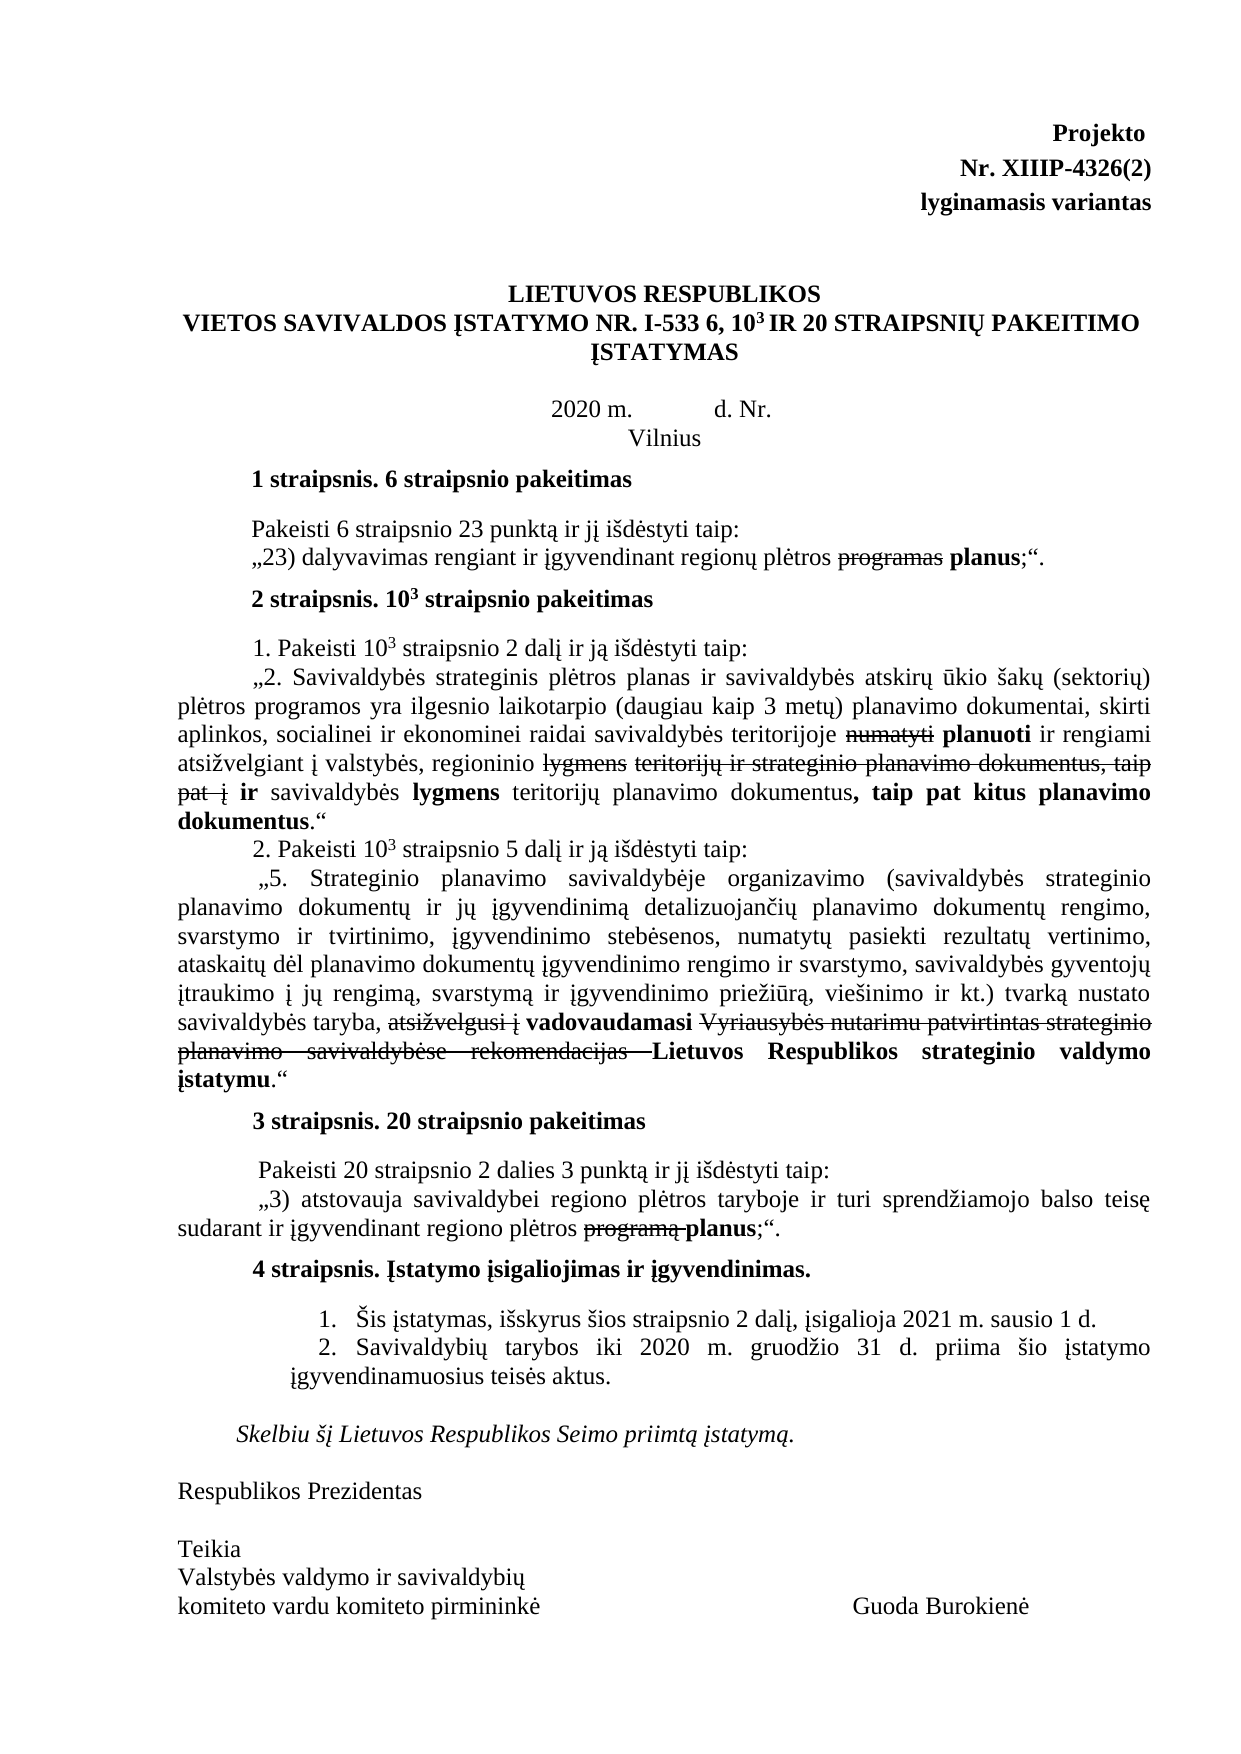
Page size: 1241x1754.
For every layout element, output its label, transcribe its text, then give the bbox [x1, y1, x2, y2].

text Respublikos Prezidentas [177, 1476, 1152, 1505]
text 2. Pakeisti 103 straipsnio 5 dalį ir ją išdėstyti taip: [177, 834, 1152, 863]
text 1 straipsnis. 6 straipsnio pakeitimas [177, 464, 1152, 493]
text Teikia [177, 1534, 1152, 1562]
text 2020 m. d. Nr. [177, 394, 1152, 423]
text VIETOS SAVIVALDOS ĮSTATYMO NR. I-533 6, 103 IR 20 STRAIPSNIŲ PAKEITIMO [177, 308, 1152, 337]
text Vilnius [177, 423, 1152, 452]
text lyginamasis variantas [916, 187, 1152, 216]
text 3 straipsnis. 20 straipsnio pakeitimas [177, 1106, 1152, 1134]
text Nr. XIIIP-4326(2) [886, 153, 1152, 181]
list Šis įstatymas, išskyrus šios straipsnio 2 dalį, įsigalioja 2021 m. sausio 1 d. [252, 1304, 1152, 1332]
text 4 straipsnis. Įstatymo įsigaliojimas ir įgyvendinimas. [177, 1254, 1152, 1283]
text 1. Pakeisti 103 straipsnio 2 dalį ir ją išdėstyti taip: [177, 633, 1152, 662]
text Projekto [886, 118, 1152, 147]
text komiteto vardu komiteto pirmininkė Guoda Burokienė [177, 1591, 1152, 1620]
text „3) atstovauja savivaldybei regiono plėtros taryboje ir turi sprendžiamojo balso teisę sudarant ir įgyvendinant regiono plėtros programą planus;“. [177, 1184, 1152, 1242]
text „2. Savivaldybės strateginis plėtros planas ir savivaldybės atskirų ūkio šakų (sektorių) plėtros programos yra ilgesnio laikotarpio (daugiau kaip 3 metų) planavimo dokumentai, skirti aplinkos, socialinei ir ekonominei raidai savivaldybės teritorijoje numatyti planuoti ir rengiami atsižvelgiant į valstybės, regioninio lygmens teritorijų ir strateginio planavimo dokumentus, taip pat į ir savivaldybės lygmens teritorijų planavimo dokumentus, taip pat kitus planavimo dokumentus.“ [177, 662, 1152, 834]
text „5. Strateginio planavimo savivaldybėje organizavimo (savivaldybės strateginio planavimo dokumentų ir jų įgyvendinimą detalizuojančių planavimo dokumentų rengimo, svarstymo ir tvirtinimo, įgyvendinimo stebėsenos, numatytų pasiekti rezultatų vertinimo, ataskaitų dėl planavimo dokumentų įgyvendinimo rengimo ir svarstymo, savivaldybės gyventojų įtraukimo į jų rengimą, svarstymą ir įgyvendinimo priežiūrą, viešinimo ir kt.) tvarką nustato savivaldybės taryba, atsižvelgusi į vadovaudamasi Vyriausybės nutarimu patvirtintas strateginio planavimo savivaldybėse rekomendacijas Lietuvos Respublikos strateginio valdymo įstatymu.“ [177, 863, 1152, 1093]
text LIETUVOS RESPUBLIKOS [177, 279, 1152, 308]
text Skelbiu šį Lietuvos Respublikos Seimo priimtą įstatymą. [177, 1419, 1152, 1447]
text 2 straipsnis. 103 straipsnio pakeitimas [177, 584, 1152, 612]
text ĮSTATYMAS [177, 337, 1152, 365]
list Savivaldybių tarybos iki 2020 m. gruodžio 31 d. priima šio įstatymo įgyvendinamuosius teisės aktus. [252, 1332, 1152, 1390]
text „23) dalyvavimas rengiant ir įgyvendinant regionų plėtros programas planus;“. [177, 542, 1152, 571]
text Pakeisti 6 straipsnio 23 punktą ir jį išdėstyti taip: [177, 514, 1152, 542]
text Pakeisti 20 straipsnio 2 dalies 3 punktą ir jį išdėstyti taip: [177, 1155, 1152, 1184]
text Valstybės valdymo ir savivaldybių [177, 1562, 1152, 1591]
